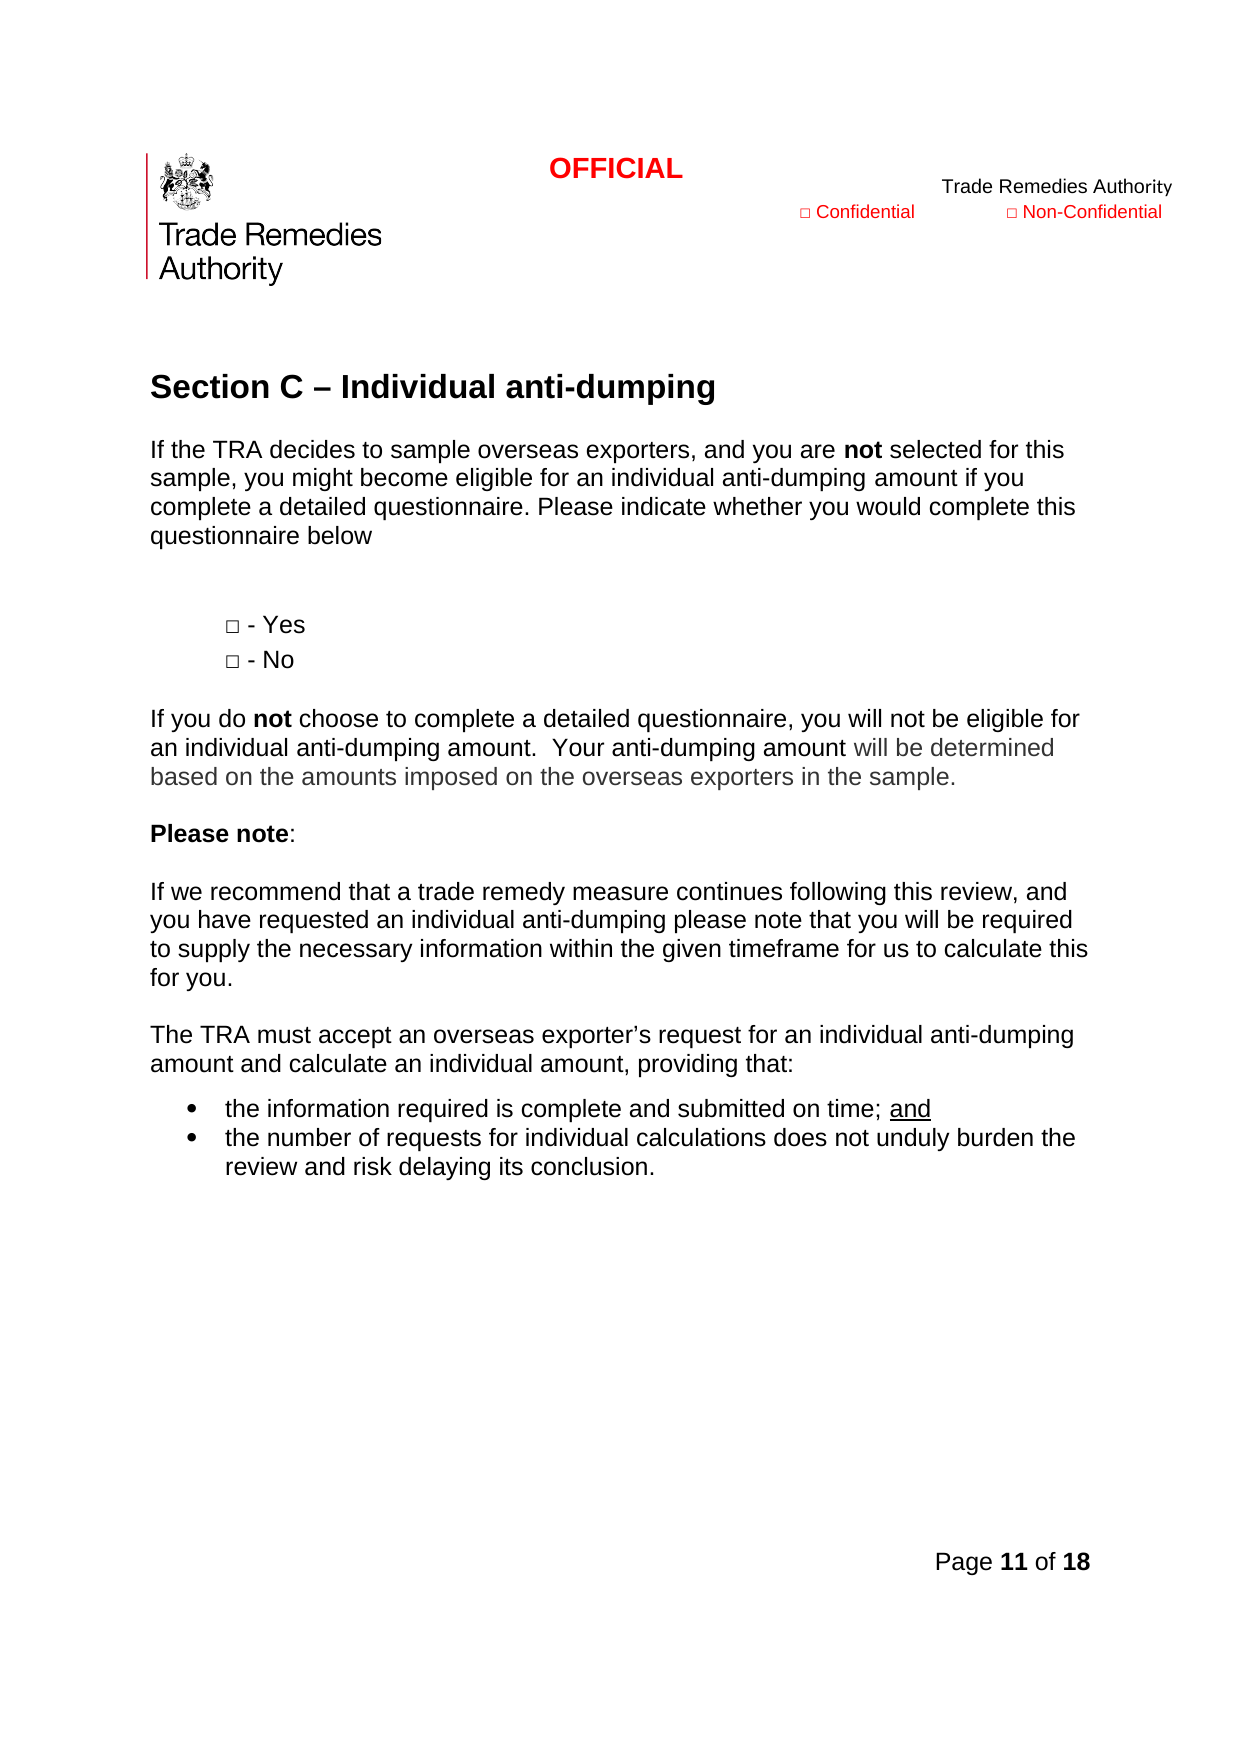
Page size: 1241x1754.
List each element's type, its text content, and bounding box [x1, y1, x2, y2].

text ☐ - Yes [225, 607, 1090, 641]
text If we recommend that a trade remedy measure continues following this review, and you have requested an individual anti-dumping please note that you will be required to supply the necessary information within the given timeframe for us to calculate this for you. [150, 877, 1090, 992]
subtitle Section C – Individual anti-dumping [150, 367, 1090, 406]
list the number of requests for individual calculations does not unduly burden the review and risk delaying its conclusion. [187, 1123, 1090, 1181]
text Please note: [150, 819, 1090, 848]
text If the TRA decides to sample overseas exporters, and you are not selected for this sample, you might become eligible for an individual anti-dumping amount if you complete a detailed questionnaire. Please indicate whether you would complete this questionnaire below [150, 435, 1090, 550]
text The TRA must accept an overseas exporter’s request for an individual anti-dumping amount and calculate an individual amount, providing that: [150, 1020, 1090, 1078]
text ☐ - No [225, 641, 1090, 675]
list the information required is complete and submitted on time; and [187, 1094, 1090, 1123]
text If you do not choose to complete a detailed questionnaire, you will not be eligible for an individual anti-dumping amount. Your anti-dumping amount will be determined based on the amounts imposed on the overseas exporters in the sample. [150, 704, 1090, 790]
